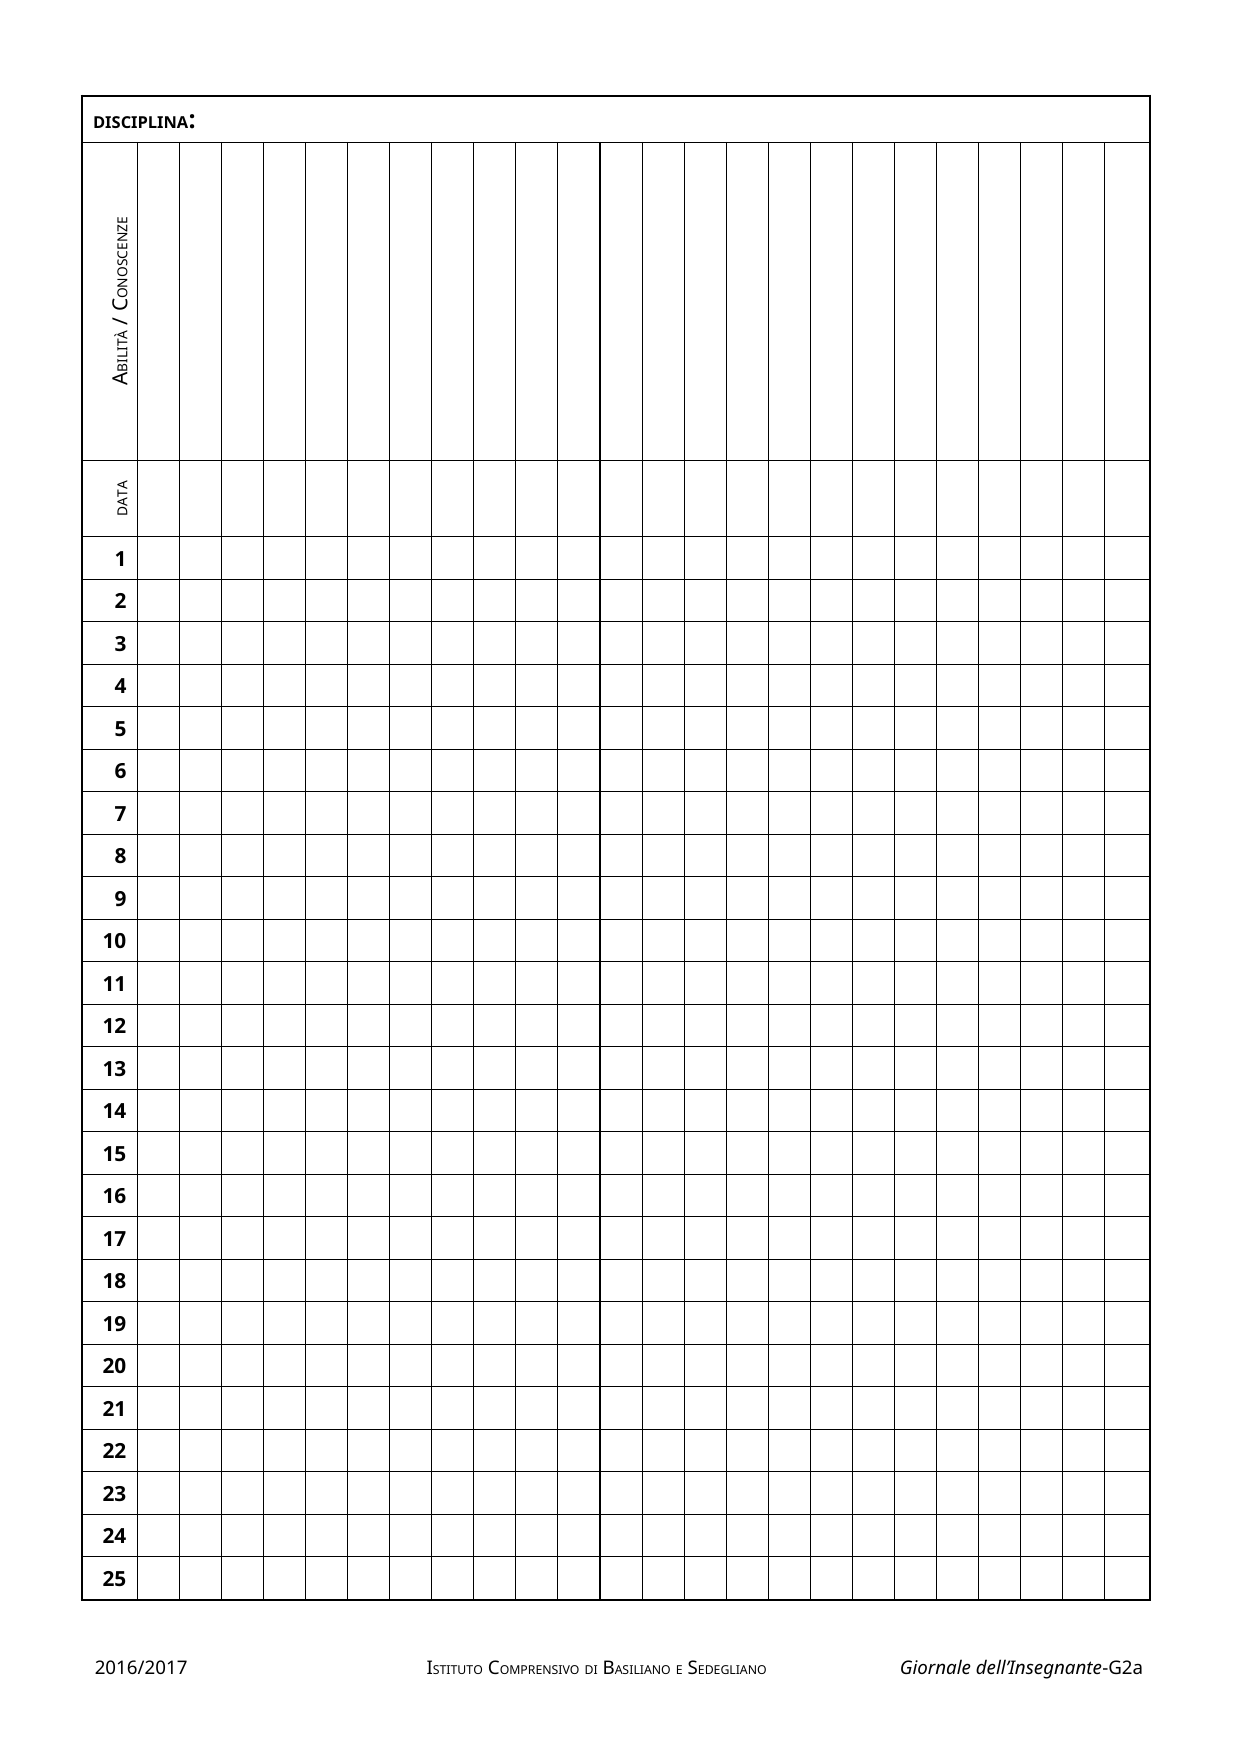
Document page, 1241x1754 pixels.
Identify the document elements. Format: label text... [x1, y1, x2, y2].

table_cell [516, 580, 557, 621]
table_cell [1063, 461, 1104, 536]
table_cell [811, 461, 852, 536]
table_cell [811, 707, 852, 749]
table_cell [1021, 1005, 1062, 1046]
table_cell [474, 1345, 515, 1386]
table_cell [264, 920, 305, 961]
table_cell 6 [83, 750, 137, 791]
table_cell [1105, 1132, 1149, 1174]
table_cell [937, 1430, 978, 1471]
table_cell [1063, 580, 1104, 621]
table_cell [348, 835, 389, 876]
table_cell 4 [83, 665, 137, 706]
table_cell [601, 665, 642, 706]
table_cell [222, 1175, 263, 1216]
table_cell data [83, 461, 137, 536]
table_cell [180, 1175, 221, 1216]
table_cell [1105, 962, 1149, 1004]
table_cell [474, 1005, 515, 1046]
table_cell [1063, 537, 1104, 579]
table_cell [937, 1047, 978, 1089]
table_cell [853, 1387, 894, 1429]
table_cell [516, 1345, 557, 1386]
table_cell [474, 665, 515, 706]
table_cell 3 [83, 622, 137, 664]
table_cell [895, 1047, 936, 1089]
table_cell [390, 1472, 431, 1514]
table_cell [811, 1005, 852, 1046]
table_cell [1021, 1387, 1062, 1429]
table_cell [1105, 750, 1149, 791]
table_cell [306, 580, 347, 621]
table_cell [1063, 877, 1104, 919]
table_cell [558, 143, 599, 459]
table_cell [937, 461, 978, 536]
table_cell [811, 962, 852, 1004]
table_cell [937, 707, 978, 749]
table_cell [769, 1260, 810, 1301]
table_cell [895, 1217, 936, 1259]
table_cell [348, 1472, 389, 1514]
table_cell [390, 537, 431, 579]
table_cell [895, 1302, 936, 1344]
table_cell [180, 1387, 221, 1429]
table_cell [643, 920, 684, 961]
table_cell [474, 1430, 515, 1471]
table_cell [979, 1515, 1020, 1556]
table_cell [643, 1557, 684, 1599]
table_cell [895, 877, 936, 919]
table_cell [180, 835, 221, 876]
table_cell [516, 1217, 557, 1259]
table_cell [853, 1345, 894, 1386]
table_cell [1105, 707, 1149, 749]
table_cell [138, 1430, 179, 1471]
table_cell [432, 1557, 473, 1599]
table_cell [180, 622, 221, 664]
table_cell [643, 537, 684, 579]
table_cell [516, 707, 557, 749]
table_cell [811, 537, 852, 579]
table_cell [348, 143, 389, 459]
table_cell [474, 1047, 515, 1089]
table_cell [432, 1472, 473, 1514]
table_cell [348, 537, 389, 579]
table_cell [222, 537, 263, 579]
table_cell 25 [83, 1557, 137, 1599]
table_cell [390, 1005, 431, 1046]
table_cell [853, 877, 894, 919]
table_cell [222, 1132, 263, 1174]
table_cell [474, 835, 515, 876]
table_cell [643, 580, 684, 621]
table_cell [979, 962, 1020, 1004]
table_cell [1021, 143, 1062, 459]
table_cell [432, 1387, 473, 1429]
table_cell [138, 665, 179, 706]
table_cell [432, 707, 473, 749]
table_cell [685, 1430, 726, 1471]
table_cell [895, 1345, 936, 1386]
table_cell [474, 1302, 515, 1344]
table_cell [853, 1515, 894, 1556]
table_cell [222, 750, 263, 791]
table_cell [727, 622, 768, 664]
table_cell [138, 1557, 179, 1599]
table_cell [601, 750, 642, 791]
table_cell [306, 1217, 347, 1259]
table_cell [853, 1302, 894, 1344]
table_cell [264, 665, 305, 706]
table_cell [348, 1005, 389, 1046]
table_cell [180, 1132, 221, 1174]
table_cell [937, 792, 978, 834]
table_cell [1063, 665, 1104, 706]
table_cell [306, 461, 347, 536]
table_cell [1021, 962, 1062, 1004]
table_cell [264, 1387, 305, 1429]
table_cell [643, 665, 684, 706]
table_cell [685, 1047, 726, 1089]
table_cell [558, 1175, 599, 1216]
table_cell [853, 1260, 894, 1301]
table_cell [516, 143, 557, 459]
table_cell [769, 665, 810, 706]
table_cell [432, 580, 473, 621]
table_cell [1063, 1175, 1104, 1216]
table_cell [432, 920, 473, 961]
table_cell [390, 1302, 431, 1344]
table_cell [516, 750, 557, 791]
table_cell [1021, 1557, 1062, 1599]
table_cell [306, 665, 347, 706]
table_cell [222, 920, 263, 961]
table_cell [643, 1005, 684, 1046]
table_cell [558, 1515, 599, 1556]
table_cell [769, 1217, 810, 1259]
table_cell [516, 1132, 557, 1174]
table_cell [643, 1345, 684, 1386]
table_cell [348, 1515, 389, 1556]
table_cell [601, 537, 642, 579]
table_cell [1021, 1302, 1062, 1344]
table_cell [643, 1430, 684, 1471]
table_cell [1063, 1472, 1104, 1514]
table_cell [1063, 920, 1104, 961]
table_cell [1105, 1515, 1149, 1556]
table_cell [558, 750, 599, 791]
table_cell [979, 750, 1020, 791]
table_cell [601, 1005, 642, 1046]
table_cell [895, 1515, 936, 1556]
table_cell [601, 1387, 642, 1429]
table_cell [769, 1387, 810, 1429]
table_cell [979, 143, 1020, 459]
table_cell [264, 622, 305, 664]
table_cell [390, 707, 431, 749]
table_cell [727, 1090, 768, 1131]
table_cell [727, 1302, 768, 1344]
table_cell [306, 1472, 347, 1514]
table_cell [685, 792, 726, 834]
table_cell [895, 707, 936, 749]
table_cell [306, 537, 347, 579]
table_cell [643, 835, 684, 876]
table_cell [895, 1005, 936, 1046]
table_cell [516, 1260, 557, 1301]
table_cell [643, 750, 684, 791]
table_cell [811, 1217, 852, 1259]
table_cell [769, 1175, 810, 1216]
table_cell [1021, 622, 1062, 664]
table_cell [685, 750, 726, 791]
table_cell [685, 962, 726, 1004]
table_cell [769, 1047, 810, 1089]
table_cell [432, 143, 473, 459]
table_cell [811, 580, 852, 621]
table_cell [180, 1430, 221, 1471]
table_cell [264, 792, 305, 834]
table_cell [222, 1005, 263, 1046]
table_cell [348, 1430, 389, 1471]
table_cell [264, 962, 305, 1004]
table_cell [1105, 1472, 1149, 1514]
table_cell [1063, 1387, 1104, 1429]
table_cell [474, 143, 515, 459]
table_cell [727, 962, 768, 1004]
table_cell [601, 1557, 642, 1599]
table_cell [516, 1302, 557, 1344]
table_cell [811, 1472, 852, 1514]
table_cell [138, 1005, 179, 1046]
table_cell [643, 1217, 684, 1259]
table_cell [643, 1515, 684, 1556]
table_cell [180, 1047, 221, 1089]
table_cell [264, 877, 305, 919]
table_cell [811, 920, 852, 961]
table_cell 23 [83, 1472, 137, 1514]
table_cell [811, 877, 852, 919]
table_cell [516, 1047, 557, 1089]
table_cell [516, 537, 557, 579]
table_cell [853, 1090, 894, 1131]
table_cell [138, 537, 179, 579]
table_cell 2 [83, 580, 137, 621]
table_cell [432, 1005, 473, 1046]
table_cell [474, 461, 515, 536]
table_cell [1063, 1345, 1104, 1386]
table_cell [348, 877, 389, 919]
table_cell [685, 622, 726, 664]
table_cell [432, 461, 473, 536]
table_cell [180, 1557, 221, 1599]
table_cell [222, 707, 263, 749]
table_cell [264, 580, 305, 621]
table_cell [222, 143, 263, 459]
table_cell [138, 1132, 179, 1174]
table_cell [811, 1302, 852, 1344]
table_cell [138, 1387, 179, 1429]
table_cell [895, 792, 936, 834]
table_cell [1063, 1090, 1104, 1131]
table_cell [516, 1557, 557, 1599]
table_cell [979, 835, 1020, 876]
table_cell [1063, 622, 1104, 664]
table_cell [432, 1345, 473, 1386]
table_cell [1063, 1515, 1104, 1556]
table_cell [348, 1132, 389, 1174]
table_cell [264, 750, 305, 791]
table_cell [601, 1430, 642, 1471]
table_cell [727, 792, 768, 834]
table_cell [979, 665, 1020, 706]
table_cell [727, 1515, 768, 1556]
table_cell [937, 1005, 978, 1046]
table_cell [306, 1260, 347, 1301]
table_cell [1021, 1047, 1062, 1089]
table_cell [643, 1047, 684, 1089]
table_cell [474, 1472, 515, 1514]
table_cell [348, 792, 389, 834]
table_cell 17 [83, 1217, 137, 1259]
table_cell [727, 750, 768, 791]
table_cell [727, 1345, 768, 1386]
table_cell [727, 1217, 768, 1259]
table_cell [811, 665, 852, 706]
table_cell [474, 1132, 515, 1174]
table_cell [348, 707, 389, 749]
table_cell [180, 1090, 221, 1131]
table_cell [1063, 1005, 1104, 1046]
table_cell [601, 835, 642, 876]
table_cell [138, 707, 179, 749]
table_cell [306, 1387, 347, 1429]
table_cell [390, 1132, 431, 1174]
table_cell [348, 920, 389, 961]
table_cell [601, 877, 642, 919]
table_cell [264, 1217, 305, 1259]
table_cell [685, 835, 726, 876]
table_cell [727, 665, 768, 706]
table_cell [979, 622, 1020, 664]
table_cell [895, 962, 936, 1004]
table_cell [138, 1217, 179, 1259]
table_cell [222, 1515, 263, 1556]
table_cell [138, 792, 179, 834]
table_cell [643, 461, 684, 536]
table_cell [811, 1132, 852, 1174]
table_cell [474, 1090, 515, 1131]
table_cell Abilità / Conoscenze [83, 143, 137, 459]
table_cell [769, 1302, 810, 1344]
table_cell [474, 537, 515, 579]
table_cell [558, 461, 599, 536]
table_cell [180, 1515, 221, 1556]
table_cell [516, 1005, 557, 1046]
table_cell [558, 580, 599, 621]
table_cell [727, 1472, 768, 1514]
table_cell [601, 1472, 642, 1514]
table_cell [432, 1175, 473, 1216]
table_cell [306, 877, 347, 919]
table_cell [643, 622, 684, 664]
table_cell [601, 580, 642, 621]
table_cell [727, 1387, 768, 1429]
table_cell [474, 877, 515, 919]
table_cell [1105, 1430, 1149, 1471]
table_cell [1105, 1005, 1149, 1046]
table_cell [1105, 920, 1149, 961]
table_cell [601, 1260, 642, 1301]
table_cell [685, 1387, 726, 1429]
table_cell [138, 461, 179, 536]
table_cell [937, 1515, 978, 1556]
table_cell [769, 920, 810, 961]
table_cell [937, 1175, 978, 1216]
table_cell [432, 877, 473, 919]
table_cell [390, 1557, 431, 1599]
table_cell [1105, 537, 1149, 579]
table_cell [348, 962, 389, 1004]
table_cell [895, 1175, 936, 1216]
table_cell [1105, 1345, 1149, 1386]
table_cell [474, 792, 515, 834]
table_cell [1063, 792, 1104, 834]
table_cell 14 [83, 1090, 137, 1131]
table_cell [979, 1090, 1020, 1131]
table_cell [1021, 1090, 1062, 1131]
table_cell [1021, 877, 1062, 919]
table_cell [601, 622, 642, 664]
table_cell [474, 580, 515, 621]
table_cell [1063, 1217, 1104, 1259]
table_cell [685, 1345, 726, 1386]
table_cell [348, 580, 389, 621]
table_cell [601, 1132, 642, 1174]
table_cell [1105, 580, 1149, 621]
table_cell [601, 962, 642, 1004]
table_cell [558, 1387, 599, 1429]
table_cell [727, 1175, 768, 1216]
table_cell [474, 920, 515, 961]
table_cell [1021, 1175, 1062, 1216]
table_cell [769, 1430, 810, 1471]
table_cell [895, 665, 936, 706]
table_cell [348, 1302, 389, 1344]
table_cell [895, 143, 936, 459]
table_cell [180, 1302, 221, 1344]
table_cell [474, 707, 515, 749]
table_cell [474, 1217, 515, 1259]
table_cell [1063, 1557, 1104, 1599]
table_cell [516, 461, 557, 536]
table_cell [138, 1302, 179, 1344]
table_cell [643, 1175, 684, 1216]
table_cell [432, 1260, 473, 1301]
table_cell [1021, 1472, 1062, 1514]
table_cell [769, 143, 810, 459]
table_cell [306, 1090, 347, 1131]
table_cell [432, 622, 473, 664]
table_cell [937, 1260, 978, 1301]
table_cell [558, 622, 599, 664]
table_cell [979, 877, 1020, 919]
table_cell [180, 877, 221, 919]
table_cell 5 [83, 707, 137, 749]
table_cell [264, 1260, 305, 1301]
table_cell [895, 835, 936, 876]
table_cell [685, 143, 726, 459]
table_cell [979, 1472, 1020, 1514]
table_cell [1021, 1430, 1062, 1471]
table_cell [1105, 665, 1149, 706]
table_cell [1021, 461, 1062, 536]
table_cell [979, 792, 1020, 834]
table_cell [685, 1090, 726, 1131]
table_cell [180, 962, 221, 1004]
table_cell [348, 1260, 389, 1301]
table_cell [1105, 1302, 1149, 1344]
table_cell [306, 1047, 347, 1089]
table_cell [685, 1217, 726, 1259]
table_cell [138, 877, 179, 919]
table_cell [222, 1387, 263, 1429]
table_cell [937, 1557, 978, 1599]
table_cell [306, 622, 347, 664]
table_cell [769, 750, 810, 791]
table_cell [895, 1387, 936, 1429]
table_cell [306, 1557, 347, 1599]
table_cell [811, 1387, 852, 1429]
table_cell [769, 792, 810, 834]
table_cell [222, 877, 263, 919]
table_cell [558, 1217, 599, 1259]
table_cell [138, 835, 179, 876]
table_cell [1105, 1557, 1149, 1599]
table_cell [601, 1047, 642, 1089]
table_cell [853, 1005, 894, 1046]
table_cell [685, 461, 726, 536]
table_cell [264, 835, 305, 876]
table_cell [180, 143, 221, 459]
table_cell [222, 461, 263, 536]
table_cell [937, 1472, 978, 1514]
table_cell [264, 1175, 305, 1216]
table_cell [180, 461, 221, 536]
table_cell [643, 1260, 684, 1301]
table_cell [1021, 792, 1062, 834]
table_cell [979, 580, 1020, 621]
table_cell 19 [83, 1302, 137, 1344]
table_cell [811, 835, 852, 876]
table_cell [601, 1515, 642, 1556]
table_cell [138, 1472, 179, 1514]
table_cell [979, 1387, 1020, 1429]
table_cell [937, 920, 978, 961]
table_cell [222, 1302, 263, 1344]
table_cell [516, 1387, 557, 1429]
table_cell [306, 1005, 347, 1046]
table_cell [264, 1132, 305, 1174]
table_cell [222, 580, 263, 621]
table_cell [727, 1260, 768, 1301]
table_cell [937, 877, 978, 919]
table_cell [979, 1345, 1020, 1386]
table_cell [685, 1557, 726, 1599]
table_cell [222, 835, 263, 876]
table_cell [853, 1217, 894, 1259]
table_cell [306, 835, 347, 876]
table_cell [180, 537, 221, 579]
table_cell [474, 622, 515, 664]
table_cell [601, 143, 642, 459]
table_cell [348, 1345, 389, 1386]
table_cell [432, 962, 473, 1004]
table_cell [138, 622, 179, 664]
table_cell [601, 1302, 642, 1344]
table_cell [853, 1047, 894, 1089]
table_cell [601, 1345, 642, 1386]
table_cell [180, 1260, 221, 1301]
table_cell [853, 143, 894, 459]
table_cell [390, 1260, 431, 1301]
table_cell [895, 1132, 936, 1174]
table_cell [264, 1557, 305, 1599]
table_cell 20 [83, 1345, 137, 1386]
table_cell [390, 580, 431, 621]
table_cell [601, 920, 642, 961]
table_cell [1105, 877, 1149, 919]
table_cell [432, 1217, 473, 1259]
table_cell [180, 750, 221, 791]
table_cell [474, 750, 515, 791]
table_cell [1021, 1217, 1062, 1259]
table_cell [979, 1302, 1020, 1344]
table_cell [348, 750, 389, 791]
table_cell [348, 1175, 389, 1216]
table_cell [979, 461, 1020, 536]
table_cell [811, 622, 852, 664]
table_cell [685, 1472, 726, 1514]
table_cell [811, 1430, 852, 1471]
table_cell [937, 1217, 978, 1259]
table_cell [1063, 1302, 1104, 1344]
table_cell [769, 622, 810, 664]
table_cell [180, 1472, 221, 1514]
table_cell [390, 461, 431, 536]
table_cell [601, 707, 642, 749]
table_cell [516, 962, 557, 1004]
table_cell [264, 707, 305, 749]
table_cell [769, 1557, 810, 1599]
table_cell [1021, 665, 1062, 706]
table_cell [1021, 707, 1062, 749]
table_cell [306, 1175, 347, 1216]
table_cell [895, 580, 936, 621]
table_cell [1021, 1345, 1062, 1386]
table_cell [979, 707, 1020, 749]
table_cell [811, 1175, 852, 1216]
table_cell [1063, 962, 1104, 1004]
table_cell [432, 1090, 473, 1131]
table_cell 8 [83, 835, 137, 876]
table_cell [1021, 1515, 1062, 1556]
table_cell [937, 580, 978, 621]
table_cell [727, 461, 768, 536]
table_cell [727, 877, 768, 919]
table_cell [390, 1047, 431, 1089]
table_cell 1 [83, 537, 137, 579]
table_cell [558, 835, 599, 876]
table_cell [138, 1175, 179, 1216]
table_cell [853, 622, 894, 664]
table_cell [180, 707, 221, 749]
table_cell 22 [83, 1430, 137, 1471]
table_cell [138, 143, 179, 459]
table_cell [180, 1217, 221, 1259]
table_cell [769, 707, 810, 749]
table_cell [643, 1090, 684, 1131]
table_cell [769, 877, 810, 919]
table_cell [685, 707, 726, 749]
table_cell [474, 1557, 515, 1599]
table_cell [558, 920, 599, 961]
table_cell 13 [83, 1047, 137, 1089]
table_cell [643, 143, 684, 459]
table_cell [685, 665, 726, 706]
table_cell [685, 920, 726, 961]
table_cell [474, 1175, 515, 1216]
table_cell [643, 1472, 684, 1514]
table_cell [1105, 1090, 1149, 1131]
table_cell 9 [83, 877, 137, 919]
table_cell [727, 1005, 768, 1046]
table_cell [306, 143, 347, 459]
table_cell [558, 962, 599, 1004]
table_cell [390, 1515, 431, 1556]
table_cell [306, 792, 347, 834]
table_cell [306, 750, 347, 791]
table_cell [264, 1005, 305, 1046]
table_cell [727, 920, 768, 961]
table_cell [222, 665, 263, 706]
table_cell [727, 143, 768, 459]
table_cell 11 [83, 962, 137, 1004]
table_cell [853, 461, 894, 536]
table_cell [390, 1175, 431, 1216]
table_cell [727, 1430, 768, 1471]
table_cell [979, 1260, 1020, 1301]
table_cell [727, 1047, 768, 1089]
table_cell [558, 1430, 599, 1471]
table_cell [264, 1090, 305, 1131]
table_cell 24 [83, 1515, 137, 1556]
table_cell [937, 143, 978, 459]
table_cell [685, 1175, 726, 1216]
table_cell [811, 1557, 852, 1599]
table_cell [474, 1515, 515, 1556]
table_cell [853, 1472, 894, 1514]
table_cell [138, 1090, 179, 1131]
table_cell [558, 707, 599, 749]
table_cell [979, 1217, 1020, 1259]
table_cell [180, 792, 221, 834]
table_cell [1021, 1132, 1062, 1174]
table_cell [390, 1387, 431, 1429]
table_cell [558, 1472, 599, 1514]
table_cell 12 [83, 1005, 137, 1046]
table_cell [138, 1260, 179, 1301]
table_cell [390, 1217, 431, 1259]
table_cell [558, 1132, 599, 1174]
table_cell [558, 1345, 599, 1386]
table_cell [432, 750, 473, 791]
table_cell [558, 877, 599, 919]
table_cell [264, 1047, 305, 1089]
table_cell [348, 1557, 389, 1599]
table_cell [264, 461, 305, 536]
table_cell [222, 622, 263, 664]
table_cell [937, 962, 978, 1004]
table_cell [390, 622, 431, 664]
table_cell [895, 1472, 936, 1514]
table_cell [727, 707, 768, 749]
table_cell [306, 1430, 347, 1471]
table_cell [979, 1047, 1020, 1089]
table_cell [222, 1345, 263, 1386]
table_cell [264, 1515, 305, 1556]
table_cell [685, 1260, 726, 1301]
table_cell [390, 1345, 431, 1386]
table_cell [1063, 143, 1104, 459]
table_cell [769, 1345, 810, 1386]
table_cell [138, 1515, 179, 1556]
table_cell [853, 750, 894, 791]
table_cell [853, 1132, 894, 1174]
table_cell [853, 665, 894, 706]
table_cell [853, 1557, 894, 1599]
table_cell [685, 537, 726, 579]
table_cell [222, 1557, 263, 1599]
table_cell [306, 1345, 347, 1386]
table_cell [180, 1345, 221, 1386]
table_cell [558, 1557, 599, 1599]
table_cell [558, 1047, 599, 1089]
table_cell [685, 580, 726, 621]
table_cell [853, 1175, 894, 1216]
table_cell [937, 1345, 978, 1386]
table_cell [264, 1302, 305, 1344]
table_cell [432, 1515, 473, 1556]
table_cell [895, 461, 936, 536]
table_cell [516, 1430, 557, 1471]
table_cell [811, 750, 852, 791]
table_cell [1063, 835, 1104, 876]
table_cell [601, 1090, 642, 1131]
table_cell [601, 461, 642, 536]
table_cell [979, 1430, 1020, 1471]
table_cell [222, 792, 263, 834]
table_cell [1105, 1047, 1149, 1089]
table_cell [853, 920, 894, 961]
table_cell [1105, 1175, 1149, 1216]
table_cell [138, 962, 179, 1004]
table_cell [516, 792, 557, 834]
table_cell [685, 1005, 726, 1046]
table_cell [1105, 835, 1149, 876]
table_cell [811, 1047, 852, 1089]
table_cell [1063, 1430, 1104, 1471]
table_cell 18 [83, 1260, 137, 1301]
table_cell [1021, 835, 1062, 876]
table_cell [138, 750, 179, 791]
table_cell [180, 665, 221, 706]
table_cell [348, 1090, 389, 1131]
table_cell [306, 1132, 347, 1174]
table_cell [264, 143, 305, 459]
table_cell [769, 1472, 810, 1514]
table_cell [1063, 750, 1104, 791]
table_cell [853, 580, 894, 621]
table_cell [1021, 750, 1062, 791]
table_cell [390, 962, 431, 1004]
table_cell [937, 750, 978, 791]
table_cell [769, 962, 810, 1004]
table_cell [348, 1217, 389, 1259]
table_cell [138, 580, 179, 621]
table_cell [558, 537, 599, 579]
table_cell [685, 877, 726, 919]
table_cell [979, 1175, 1020, 1216]
table_cell [685, 1302, 726, 1344]
table_cell [769, 835, 810, 876]
table_cell [348, 461, 389, 536]
table_cell [895, 750, 936, 791]
table_cell [853, 1430, 894, 1471]
table_cell [1105, 461, 1149, 536]
table_cell [558, 1090, 599, 1131]
table_cell [895, 622, 936, 664]
table_cell [432, 1430, 473, 1471]
table_cell [390, 143, 431, 459]
table_cell [390, 792, 431, 834]
table_cell [643, 1387, 684, 1429]
table_cell [685, 1132, 726, 1174]
table_cell [1063, 1260, 1104, 1301]
table_cell [727, 1557, 768, 1599]
table_cell 15 [83, 1132, 137, 1174]
table_cell [516, 835, 557, 876]
table_cell [895, 537, 936, 579]
table_cell [979, 1557, 1020, 1599]
table_cell [979, 537, 1020, 579]
table_cell [558, 1260, 599, 1301]
table_cell [979, 1132, 1020, 1174]
table_cell [1105, 622, 1149, 664]
table_cell [1021, 537, 1062, 579]
table_cell [516, 920, 557, 961]
table_cell [895, 1430, 936, 1471]
table_cell [306, 1515, 347, 1556]
table_cell [264, 1345, 305, 1386]
table_cell [811, 1090, 852, 1131]
table_header disciplina: [83, 97, 270, 142]
table_cell [727, 580, 768, 621]
table_cell [1021, 920, 1062, 961]
table_cell [937, 1302, 978, 1344]
table_cell [432, 665, 473, 706]
table_cell [937, 1132, 978, 1174]
table_cell [811, 143, 852, 459]
table_cell [769, 1132, 810, 1174]
table_cell [853, 537, 894, 579]
table_cell [937, 537, 978, 579]
table_cell [474, 1260, 515, 1301]
table_cell [643, 1132, 684, 1174]
table_cell [222, 1047, 263, 1089]
table_cell [474, 1387, 515, 1429]
table_cell 21 [83, 1387, 137, 1429]
table_cell [138, 1047, 179, 1089]
table_cell [180, 920, 221, 961]
table_cell [516, 665, 557, 706]
table_cell [853, 962, 894, 1004]
table_cell [348, 622, 389, 664]
table_cell [895, 920, 936, 961]
table_cell [937, 622, 978, 664]
table_cell [348, 1387, 389, 1429]
table_cell [222, 1260, 263, 1301]
table_cell 16 [83, 1175, 137, 1216]
table_cell [1063, 1132, 1104, 1174]
table_cell [937, 1090, 978, 1131]
table_cell [853, 835, 894, 876]
table_cell [264, 1430, 305, 1471]
table_cell [979, 1005, 1020, 1046]
table_cell [348, 665, 389, 706]
table_cell [1105, 1260, 1149, 1301]
table_cell [769, 1090, 810, 1131]
table_cell [769, 461, 810, 536]
table_cell [1021, 1260, 1062, 1301]
table_cell [1105, 792, 1149, 834]
table_cell [222, 962, 263, 1004]
table_header [270, 97, 1149, 142]
table_cell [390, 920, 431, 961]
table_cell [138, 920, 179, 961]
table_cell [727, 537, 768, 579]
table_cell [1105, 1217, 1149, 1259]
table_cell [432, 1132, 473, 1174]
table_cell [516, 1175, 557, 1216]
table_cell [895, 1260, 936, 1301]
table_cell [601, 1175, 642, 1216]
table_cell [180, 580, 221, 621]
table_cell [769, 1005, 810, 1046]
table_cell [306, 707, 347, 749]
table_cell [727, 1132, 768, 1174]
table_cell [390, 1090, 431, 1131]
table_cell [895, 1090, 936, 1131]
table_cell [769, 537, 810, 579]
table_cell [516, 1090, 557, 1131]
table_cell [558, 1302, 599, 1344]
table_cell [432, 537, 473, 579]
table_cell [811, 792, 852, 834]
table_cell [1021, 580, 1062, 621]
table_cell [685, 1515, 726, 1556]
table_cell [979, 920, 1020, 961]
table_cell [222, 1090, 263, 1131]
table_cell [516, 1472, 557, 1514]
table_cell [306, 920, 347, 961]
table_cell [937, 665, 978, 706]
table_cell [1105, 143, 1149, 459]
table_cell [643, 962, 684, 1004]
table_cell 10 [83, 920, 137, 961]
table_cell [937, 1387, 978, 1429]
table_cell [138, 1345, 179, 1386]
table_cell [306, 1302, 347, 1344]
table_cell [769, 1515, 810, 1556]
table_cell [811, 1345, 852, 1386]
table_cell [727, 835, 768, 876]
table_cell [643, 707, 684, 749]
table_cell [264, 1472, 305, 1514]
table_cell [390, 877, 431, 919]
table_cell [222, 1472, 263, 1514]
table_cell [516, 622, 557, 664]
table_cell [432, 1302, 473, 1344]
table_cell [1063, 707, 1104, 749]
table_cell [558, 665, 599, 706]
table_cell [390, 750, 431, 791]
table_cell [390, 665, 431, 706]
table_cell [222, 1430, 263, 1471]
table_cell [432, 1047, 473, 1089]
table_cell [390, 1430, 431, 1471]
table_cell [853, 707, 894, 749]
table_cell 7 [83, 792, 137, 834]
table_cell [390, 835, 431, 876]
table_cell [348, 1047, 389, 1089]
table_cell [643, 792, 684, 834]
table_cell [643, 1302, 684, 1344]
table_cell [811, 1260, 852, 1301]
table_cell [516, 1515, 557, 1556]
table_cell [937, 835, 978, 876]
table_cell [558, 1005, 599, 1046]
table_cell [1105, 1387, 1149, 1429]
table_cell [769, 580, 810, 621]
table_cell [222, 1217, 263, 1259]
table_cell [1063, 1047, 1104, 1089]
table_cell [432, 792, 473, 834]
table_cell [643, 877, 684, 919]
table_cell [306, 962, 347, 1004]
table_cell [895, 1557, 936, 1599]
table_cell [853, 792, 894, 834]
table_cell [180, 1005, 221, 1046]
table_cell [264, 537, 305, 579]
table_cell [601, 1217, 642, 1259]
table_cell [811, 1515, 852, 1556]
table_cell [558, 792, 599, 834]
table_cell [516, 877, 557, 919]
table_cell [432, 835, 473, 876]
table_cell [474, 962, 515, 1004]
table_cell [601, 792, 642, 834]
